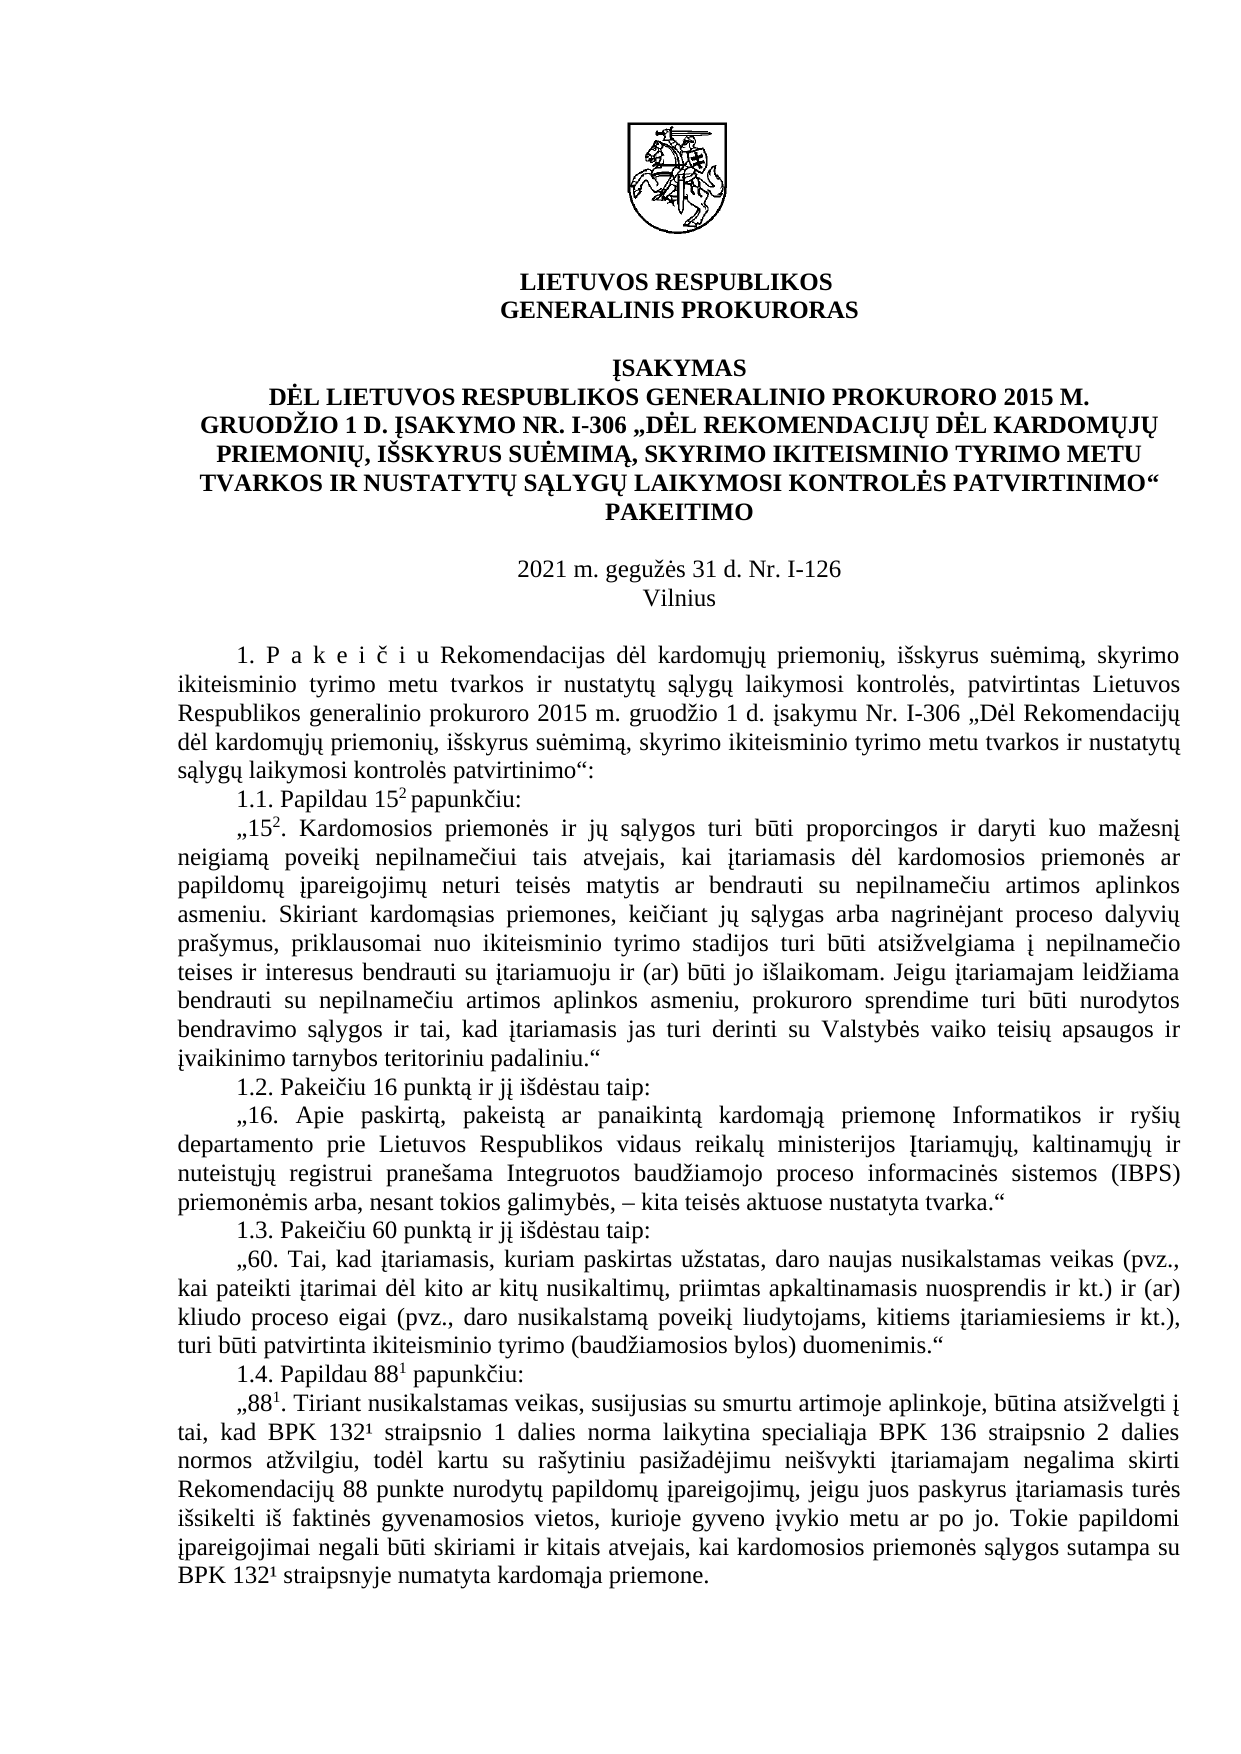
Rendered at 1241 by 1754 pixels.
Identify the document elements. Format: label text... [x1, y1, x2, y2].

text 1.2. Pakeičiu 16 punktą ir jį išdėstau taip: [177, 1072, 1181, 1100]
text „152. Kardomosios priemonės ir jų sąlygos turi būti proporcingos ir daryti kuo mažesnį neigiamą poveikį nepilnamečiui tais atvejais, kai įtariamasis dėl kardomosios priemonės ar papildomų įpareigojimų neturi teisės matytis ar bendrauti su nepilnamečiu artimos aplinkos asmeniu. Skiriant kardomąsias priemones, keičiant jų sąlygas arba nagrinėjant proceso dalyvių prašymus, priklausomai nuo ikiteisminio tyrimo stadijos turi būti atsižvelgiama į nepilnamečio teises ir interesus bendrauti su įtariamuoju ir (ar) būti jo išlaikomam. Jeigu įtariamajam leidžiama bendrauti su nepilnamečiu artimos aplinkos asmeniu, prokuroro sprendime turi būti nurodytos bendravimo sąlygos ir tai, kad įtariamasis jas turi derinti su Valstybės vaiko teisių apsaugos ir įvaikinimo tarnybos teritoriniu padaliniu.“ [177, 813, 1181, 1072]
text 1.1. Papildau 152 papunkčiu: [177, 784, 1181, 813]
text Vilnius [177, 583, 1181, 612]
text 1.4. Papildau 881 papunkčiu: [177, 1359, 1181, 1388]
text LIETUVOS RESPUBLIKOS [177, 267, 1181, 295]
text DĖL LIETUVOS RESPUBLIKOS GENERALINIO PROKURORO 2015 M. GRUODŽIO 1 D. ĮSAKYMO NR. I-306 „DĖL rekomendacijų dėl kardomųjų priemonių, išskyrus suėmimą, skyrimo ikiteisminio tyrimo metu tvarkos ir nustatytų sąlygų laikymosi kontrolės patvirtinimo“ PAKEITIMO [177, 382, 1181, 525]
text 1. P a k e i č i u Rekomendacijas dėl kardomųjų priemonių, išskyrus suėmimą, skyrimo ikiteisminio tyrimo metu tvarkos ir nustatytų sąlygų laikymosi kontrolės, patvirtintas Lietuvos Respublikos generalinio prokuroro 2015 m. gruodžio 1 d. įsakymu Nr. I-306 „Dėl Rekomendacijų dėl kardomųjų priemonių, išskyrus suėmimą, skyrimo ikiteisminio tyrimo metu tvarkos ir nustatytų sąlygų laikymosi kontrolės patvirtinimo“: [177, 640, 1181, 784]
text 2021 m. gegužės 31 d. Nr. I-126 [177, 554, 1181, 583]
text 1.3. Pakeičiu 60 punktą ir jį išdėstau taip: [177, 1215, 1181, 1244]
text „16. Apie paskirtą, pakeistą ar panaikintą kardomąją priemonę Informatikos ir ryšių departamento prie Lietuvos Respublikos vidaus reikalų ministerijos Įtariamųjų, kaltinamųjų ir nuteistųjų registrui pranešama Integruotos baudžiamojo proceso informacinės sistemos (IBPS) priemonėmis arba, nesant tokios galimybės, – kita teisės aktuose nustatyta tvarka.“ [177, 1100, 1181, 1215]
text „881. Tiriant nusikalstamas veikas, susijusias su smurtu artimoje aplinkoje, būtina atsižvelgti į tai, kad BPK 132¹ straipsnio 1 dalies norma laikytina specialiąja BPK 136 straipsnio 2 dalies normos atžvilgiu, todėl kartu su rašytiniu pasižadėjimu neišvykti įtariamajam negalima skirti Rekomendacijų 88 punkte nurodytų papildomų įpareigojimų, jeigu juos paskyrus įtariamasis turės išsikelti iš faktinės gyvenamosios vietos, kurioje gyveno įvykio metu ar po jo. Tokie papildomi įpareigojimai negali būti skiriami ir kitais atvejais, kai kardomosios priemonės sąlygos sutampa su BPK 132¹ straipsnyje numatyta kardomąja priemone. [177, 1388, 1181, 1589]
text „60. Tai, kad įtariamasis, kuriam paskirtas užstatas, daro naujas nusikalstamas veikas (pvz., kai pateikti įtarimai dėl kito ar kitų nusikaltimų, priimtas apkaltinamasis nuosprendis ir kt.) ir (ar) kliudo proceso eigai (pvz., daro nusikalstamą poveikį liudytojams, kitiems įtariamiesiems ir kt.), turi būti patvirtinta ikiteisminio tyrimo (baudžiamosios bylos) duomenimis.“ [177, 1244, 1181, 1359]
text ĮSAKYMAS [177, 353, 1181, 382]
text GENERALINIS PROKURORAS [177, 295, 1181, 324]
